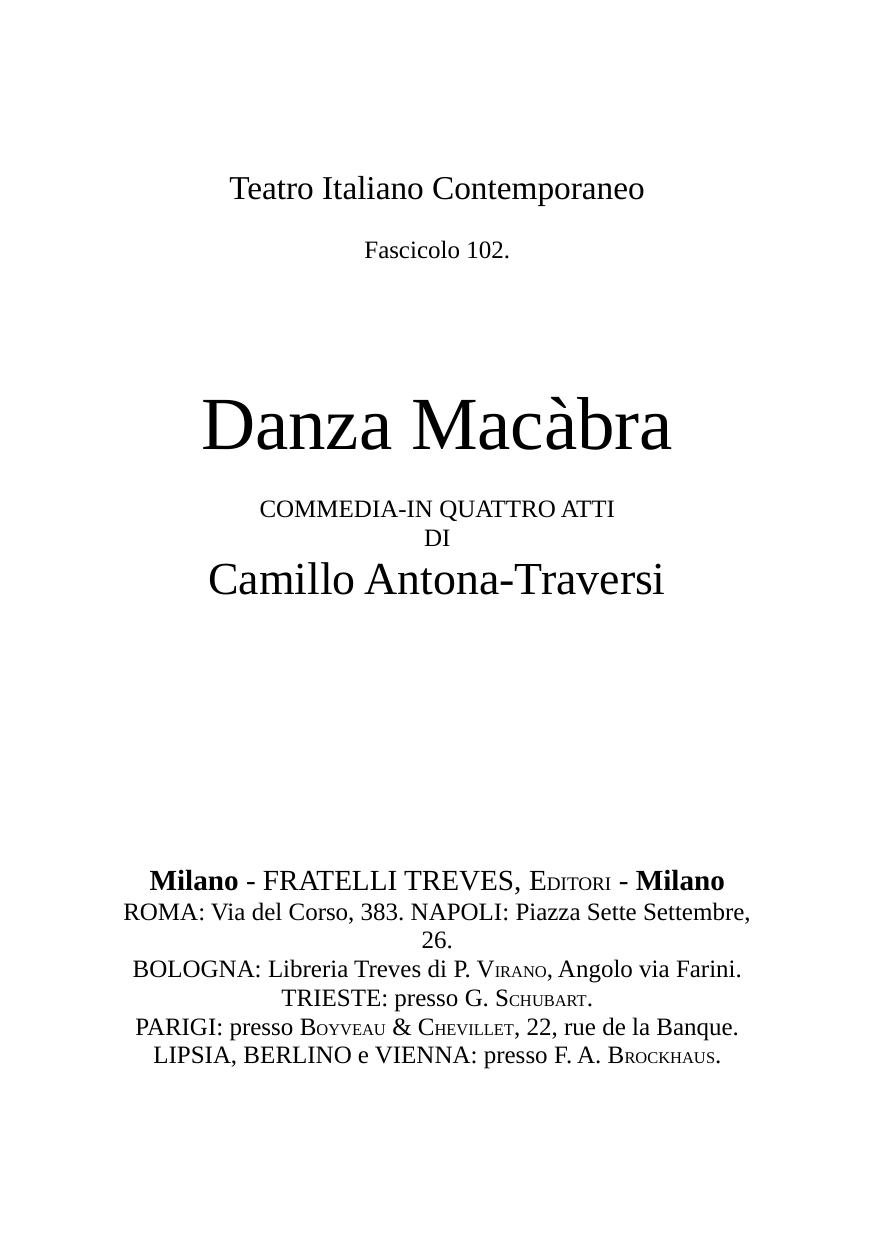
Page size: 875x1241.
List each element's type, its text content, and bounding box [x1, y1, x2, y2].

text Camillo Antona-Traversi [106, 552, 768, 604]
text Danza Macàbra [106, 379, 768, 466]
text PARIGI: presso Boyveau & Chevillet, 22, rue de la Banque. [106, 1012, 768, 1041]
text ROMA: Via del Corso, 383. NAPOLI: Piazza Sette Settembre, 26. [106, 897, 768, 954]
text Fascicolo 102. [106, 236, 768, 264]
text Milano - FRATELLI TREVES, Editori - Milano [106, 863, 768, 897]
text COMMEDIA-IN QUATTRO ATTI [106, 494, 768, 523]
text LIPSIA, BERLINO e VIENNA: presso F. A. Brockhaus. [106, 1041, 768, 1069]
text DI [106, 523, 768, 552]
text Teatro Italiano Contemporaneo [106, 168, 768, 207]
text BOLOGNA: Libreria Treves di P. Virano, Angolo via Farini. [106, 954, 768, 983]
text TRIESTE: presso G. Schubart. [106, 983, 768, 1012]
